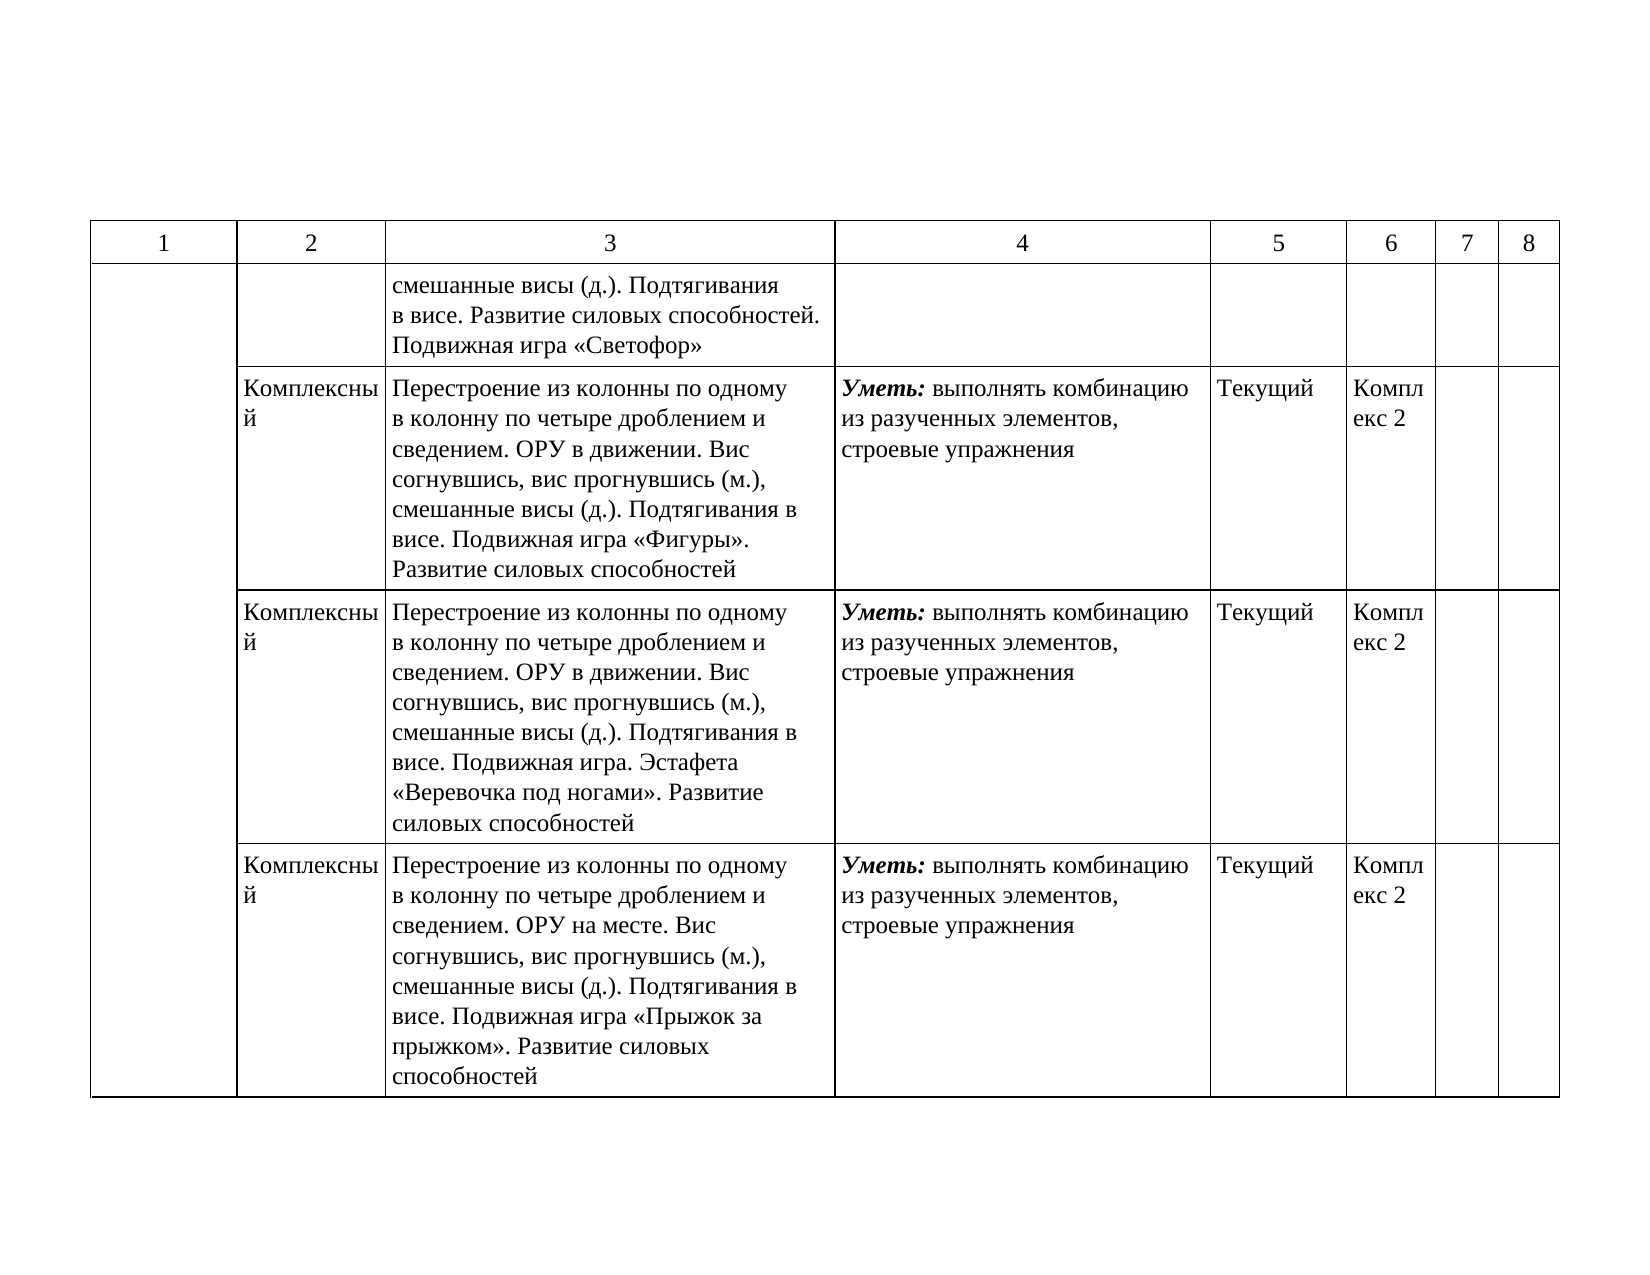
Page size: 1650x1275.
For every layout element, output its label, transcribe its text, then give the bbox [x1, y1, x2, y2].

table_cell Текущий [1211, 591, 1346, 843]
table_cell Уметь: выполнять комбинацию из разученных элементов, строевые упражнения [836, 591, 1210, 843]
table_header 7 [1436, 221, 1498, 263]
table_cell [1436, 367, 1498, 589]
table_cell [1436, 591, 1498, 843]
table_cell [1499, 264, 1559, 366]
table_cell Перестроение из колонны по одному в колонну по четыре дроблением и сведением. ОРУ в движении. Вис согнувшись, вис прогнувшись (м.), смешанные висы (д.). Подтягивания в висе. Подвижная игра. Эстафета «Веревочка под ногами». Развитие силовых способностей [386, 591, 834, 843]
table_cell [1347, 264, 1435, 366]
table_cell [836, 264, 1210, 366]
table_header 1 [91, 221, 236, 263]
table_cell Комплекс 2 [1347, 844, 1435, 1096]
table_header 8 [1499, 221, 1559, 263]
table_cell Комплекс 2 [1347, 367, 1435, 589]
table_cell [1436, 844, 1498, 1096]
table_cell [91, 264, 236, 1096]
table_header 5 [1211, 221, 1346, 263]
table_header 3 [386, 221, 834, 263]
table_cell [1499, 844, 1559, 1096]
table_cell смешанные висы (д.). Подтягивания в висе. Развитие силовых способностей. Подвижная игра «Светофор» [386, 264, 834, 366]
table_header 2 [238, 221, 385, 263]
table_cell Комплекс 2 [1347, 591, 1435, 843]
table_cell Комплексный [238, 844, 385, 1096]
table_cell [238, 264, 385, 366]
table_cell Перестроение из колонны по одному в колонну по четыре дроблением и сведением. ОРУ в движении. Вис согнувшись, вис прогнувшись (м.), смешанные висы (д.). Подтягивания в висе. Подвижная игра «Фигуры». Развитие силовых способностей [386, 367, 834, 589]
table_header 4 [836, 221, 1210, 263]
table_cell Комплексный [238, 591, 385, 843]
table_cell Текущий [1211, 367, 1346, 589]
table_cell [1211, 264, 1346, 366]
table_header 6 [1347, 221, 1435, 263]
table_cell [1499, 367, 1559, 589]
table_cell Уметь: выполнять комбинацию из разученных элементов, строевые упражнения [836, 367, 1210, 589]
table_cell Текущий [1211, 844, 1346, 1096]
table_cell [1436, 264, 1498, 366]
table_cell [1499, 591, 1559, 843]
table_cell Перестроение из колонны по одному в колонну по четыре дроблением и сведением. ОРУ на месте. Вис согнувшись, вис прогнувшись (м.), смешанные висы (д.). Подтягивания в висе. Подвижная игра «Прыжок за прыжком». Развитие силовых способностей [386, 844, 834, 1096]
table_cell Уметь: выполнять комбинацию из разученных элементов, строевые упражнения [836, 844, 1210, 1096]
table_cell Комплексный [238, 367, 385, 589]
